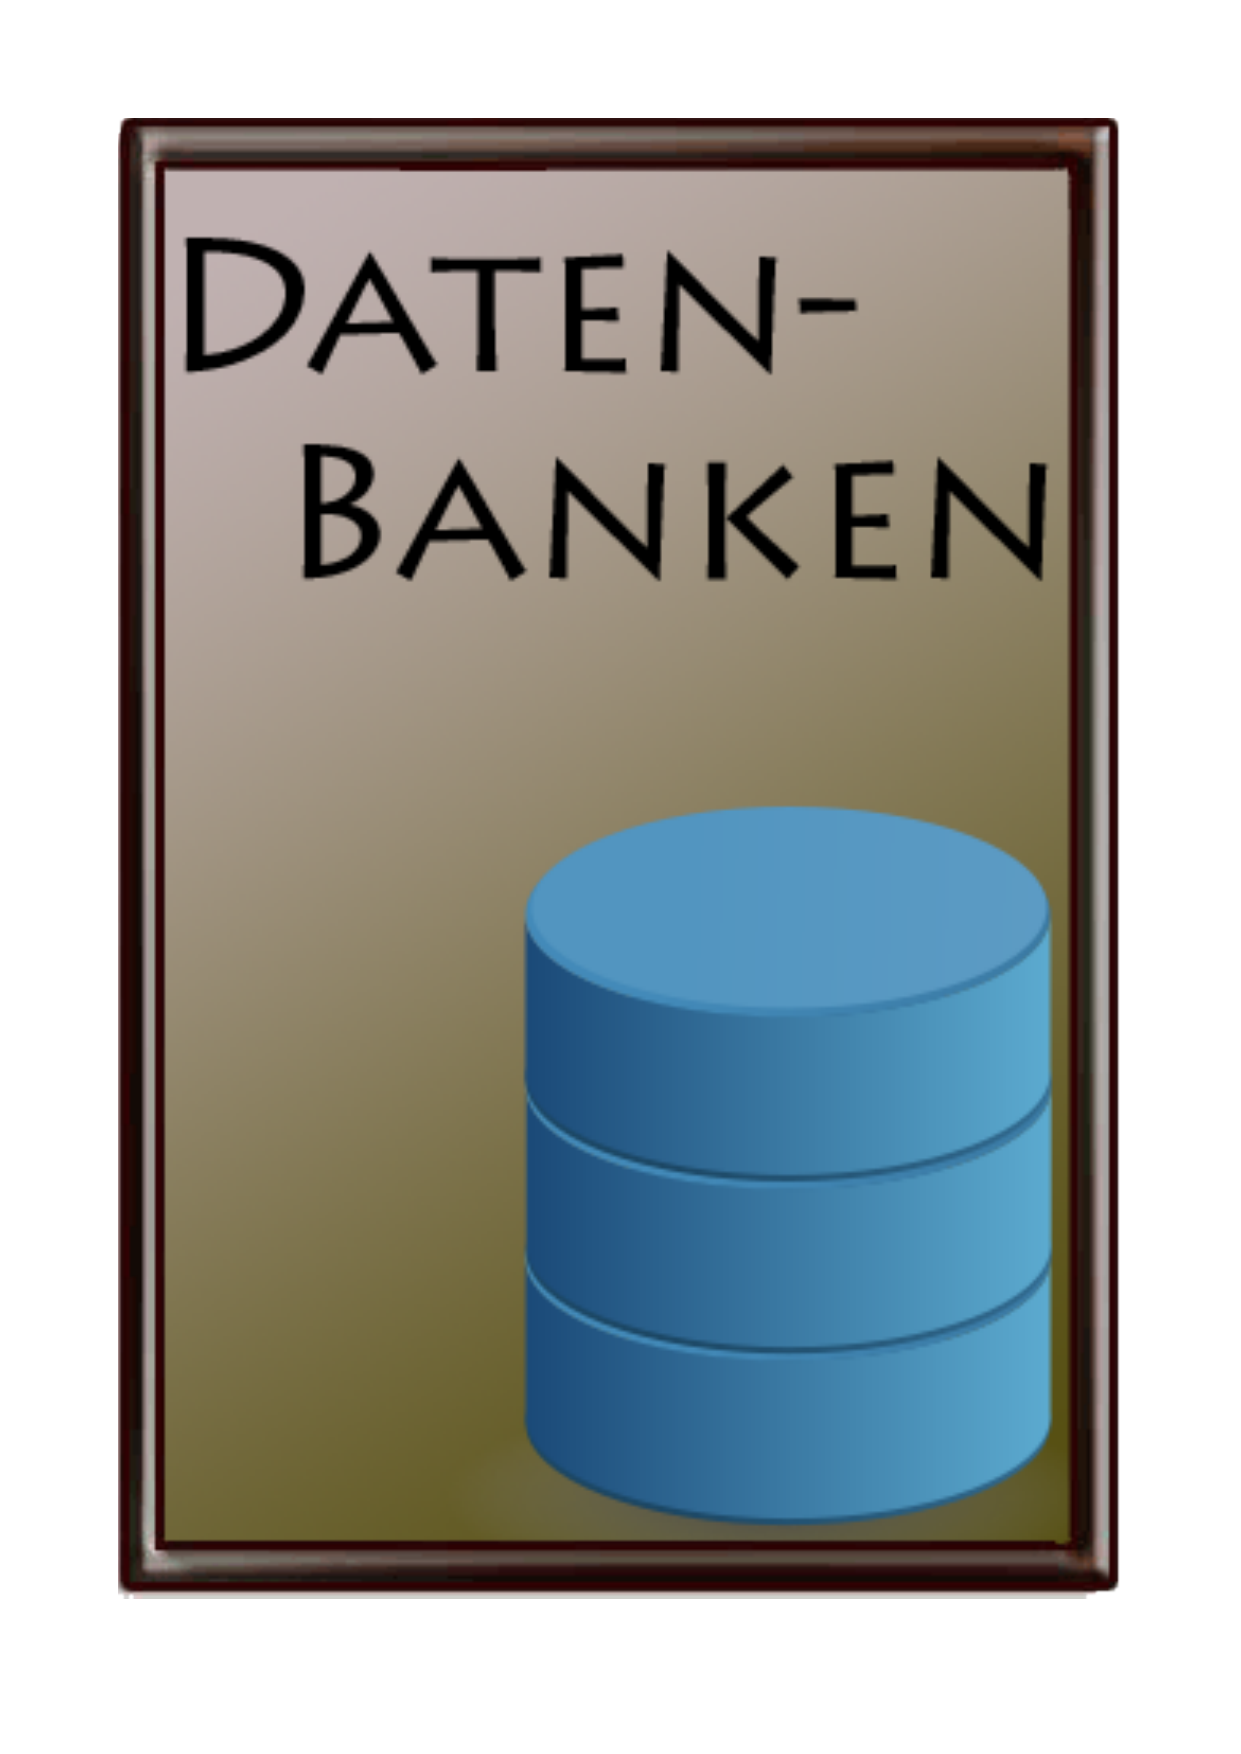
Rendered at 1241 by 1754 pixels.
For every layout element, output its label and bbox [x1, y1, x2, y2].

picture [118, 118, 1123, 1599]
